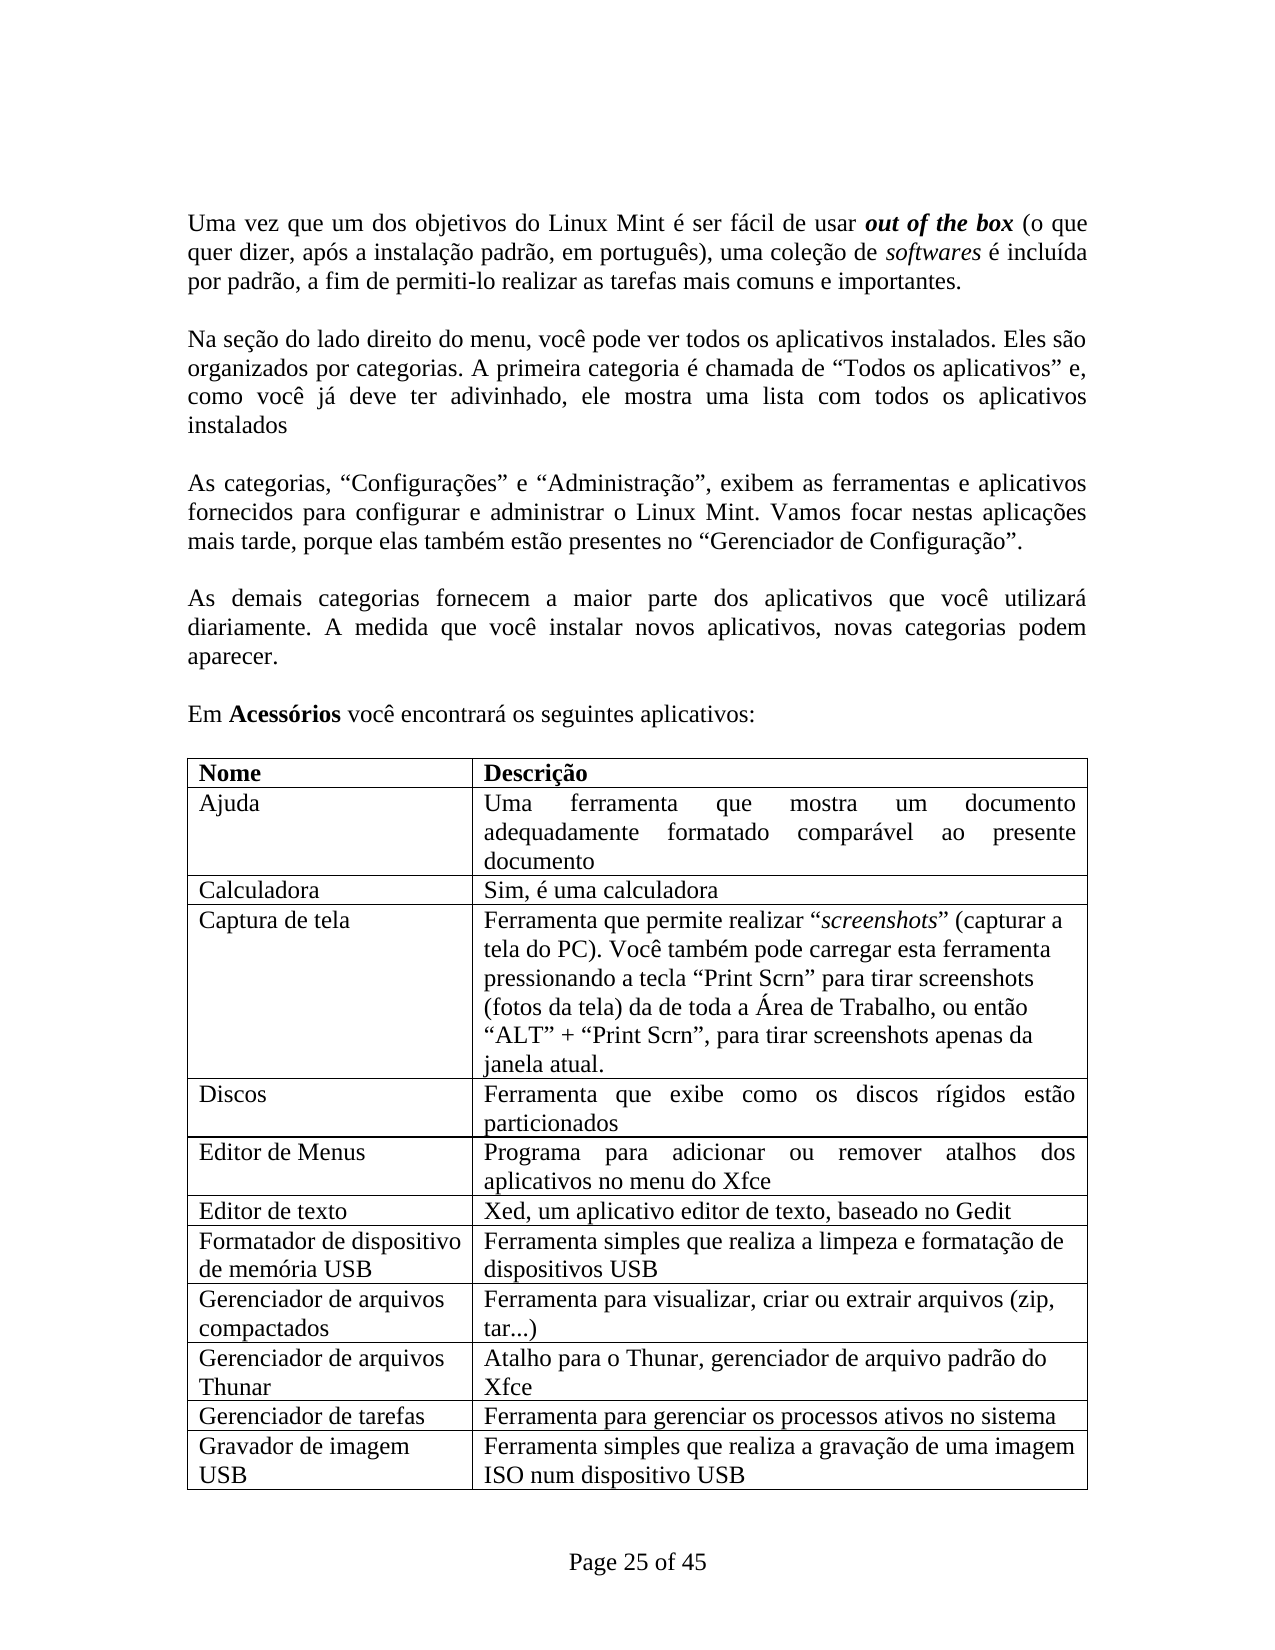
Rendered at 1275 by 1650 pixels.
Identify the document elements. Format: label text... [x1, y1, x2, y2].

table_header Nome [188, 759, 472, 787]
table_cell Programa para adicionar ou remover atalhos dos aplicativos no menu do Xfce [473, 1138, 1087, 1195]
table_cell Formatador de dispositivo de memória USB [188, 1226, 472, 1283]
table_header Descrição [473, 759, 1087, 787]
table_cell Ferramenta para gerenciar os processos ativos no sistema [473, 1401, 1087, 1430]
table_cell Ferramenta simples que realiza a limpeza e formatação de dispositivos USB [473, 1226, 1087, 1283]
table_cell Captura de tela [188, 905, 472, 1078]
table_cell Gerenciador de tarefas [188, 1401, 472, 1430]
table_cell Ajuda [188, 788, 472, 874]
table_cell Gravador de imagem USB [188, 1431, 472, 1489]
table_cell Sim, é uma calculadora [473, 876, 1087, 904]
table_cell Ferramenta que permite realizar “screenshots” (capturar a tela do PC). Você também pode carregar esta ferramenta pressionando a tecla “Print Scrn” para tirar screenshots (fotos da tela) da de toda a Área de Trabalho, ou então “ALT” + “Print Scrn”, para tirar screenshots apenas da janela atual. [473, 905, 1087, 1078]
text As categorias, “Configurações” e “Administração”, exibem as ferramentas e aplicativos fornecidos para configurar e administrar o Linux Mint. Vamos focar nestas aplicações mais tarde, porque elas também estão presentes no “Gerenciador de Configuração”. [187, 468, 1087, 555]
table_cell Ferramenta para visualizar, criar ou extrair arquivos (zip, tar...) [473, 1284, 1087, 1342]
table_cell Xed, um aplicativo editor de texto, baseado no Gedit [473, 1196, 1087, 1225]
table_cell Ferramenta simples que realiza a gravação de uma imagem ISO num dispositivo USB [473, 1431, 1087, 1489]
table_cell Gerenciador de arquivos Thunar [188, 1343, 472, 1400]
table_cell Gerenciador de arquivos compactados [188, 1284, 472, 1342]
text Uma vez que um dos objetivos do Linux Mint é ser fácil de usar out of the box (o que quer dizer, após a instalação padrão, em português), uma coleção de softwares é incluída por padrão, a fim de permiti-lo realizar as tarefas mais comuns e importantes. [187, 208, 1087, 294]
text As demais categorias fornecem a maior parte dos aplicativos que você utilizará diariamente. A medida que você instalar novos aplicativos, novas categorias podem aparecer. [187, 583, 1087, 670]
table_cell Uma ferramenta que mostra um documento adequadamente formatado comparável ao presente documento [473, 788, 1087, 874]
table_cell Atalho para o Thunar, gerenciador de arquivo padrão do Xfce [473, 1343, 1087, 1400]
table_cell Calculadora [188, 876, 472, 904]
table_cell Discos [188, 1079, 472, 1136]
table_cell Editor de Menus [188, 1138, 472, 1195]
text Na seção do lado direito do menu, você pode ver todos os aplicativos instalados. Eles são organizados por categorias. A primeira categoria é chamada de “Todos os aplicativos” e, como você já deve ter adivinhado, ele mostra uma lista com todos os aplicativos instalados [187, 324, 1087, 439]
text Em Acessórios você encontrará os seguintes aplicativos: [187, 699, 1087, 728]
table_cell Ferramenta que exibe como os discos rígidos estão particionados [473, 1079, 1087, 1136]
table_cell Editor de texto [188, 1196, 472, 1225]
